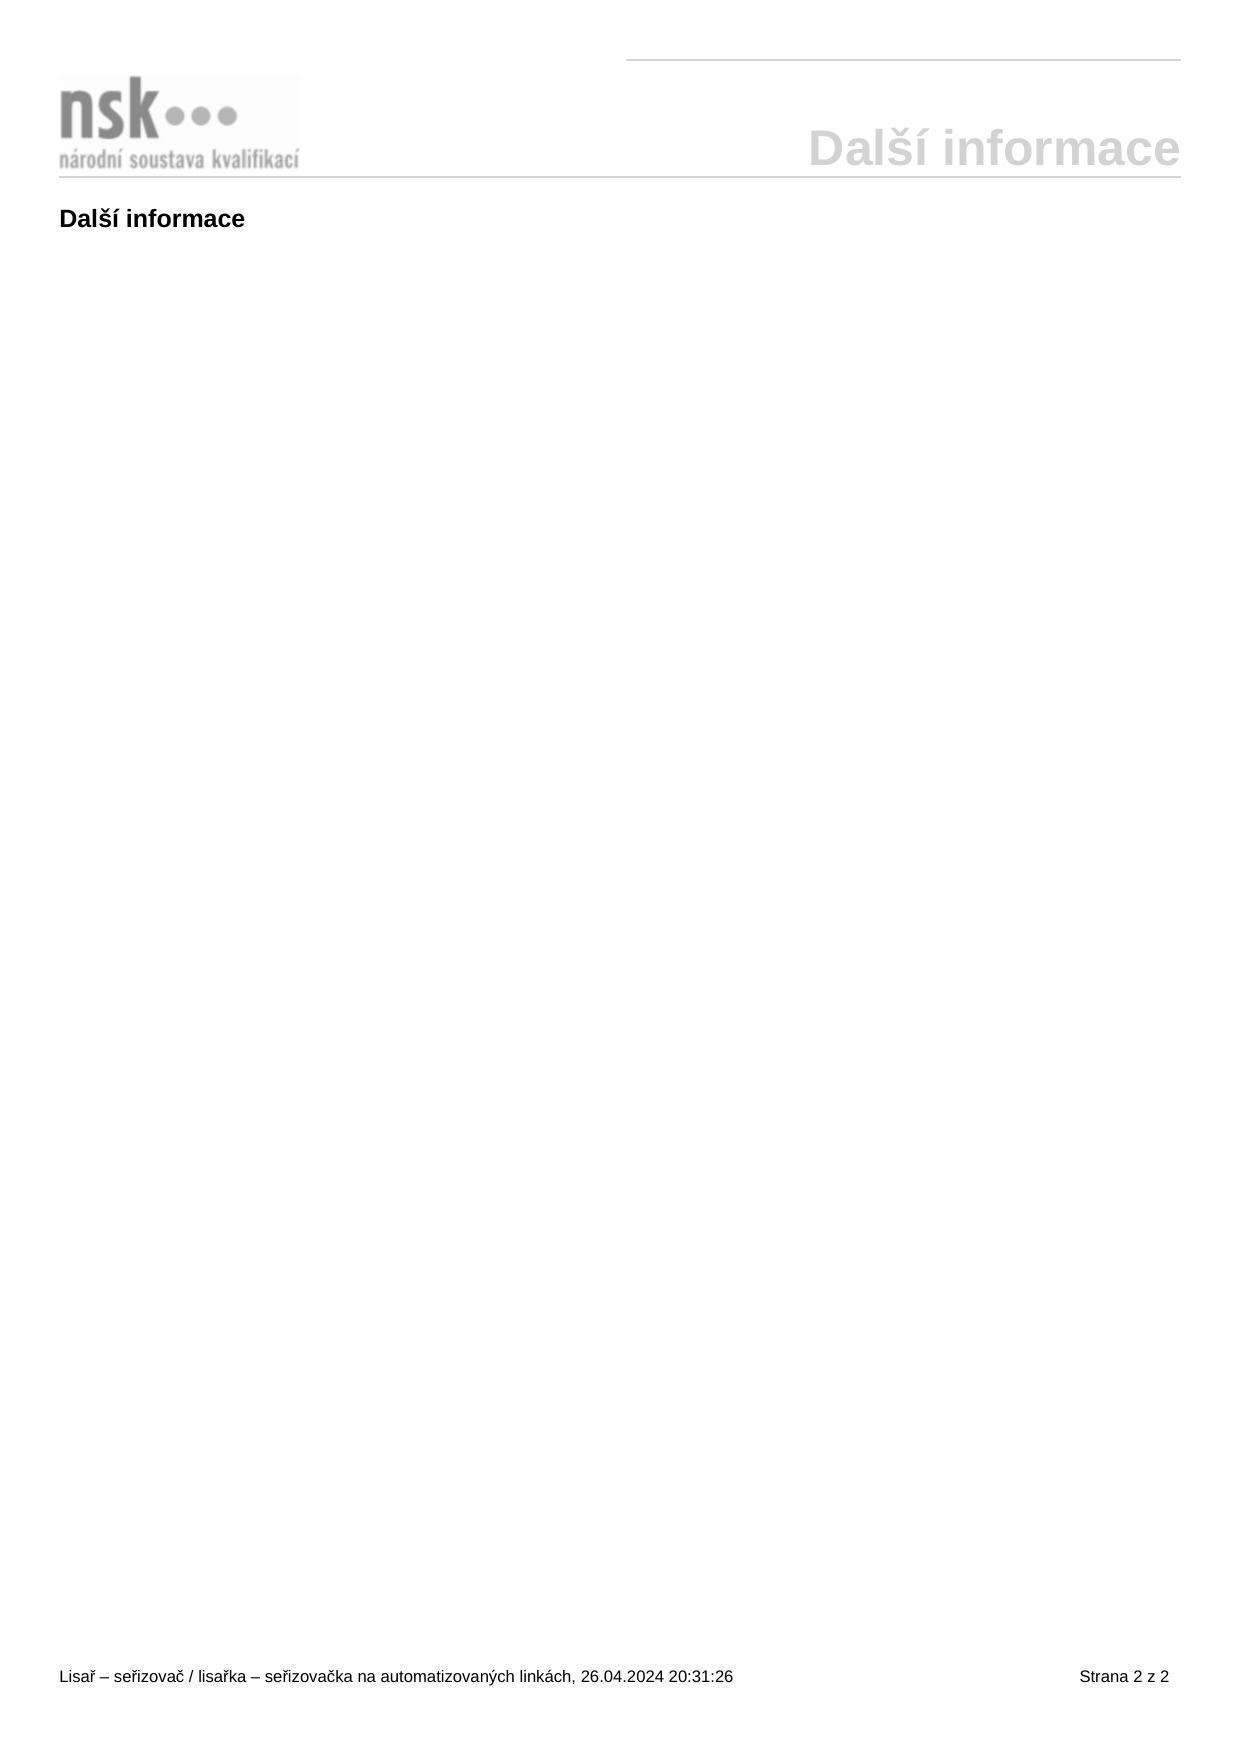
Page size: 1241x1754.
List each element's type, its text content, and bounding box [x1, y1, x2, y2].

table_cell [59, 178, 1181, 194]
table_cell [621, 59, 626, 170]
table_cell [484, 1136, 620, 1397]
table_cell [862, 1136, 1169, 1397]
table_cell [626, 236, 862, 536]
table_cell [484, 536, 620, 836]
table_cell [59, 1397, 483, 1658]
table_cell [620, 836, 626, 1136]
picture [58, 59, 621, 171]
table_cell Lisař – seřizovač / lisařka – seřizovačka na automatizovaných linkách, 26.04.2024 20:31:26 [59, 1658, 862, 1694]
table_cell [620, 536, 626, 836]
table_cell [1169, 1136, 1181, 1397]
table_cell [626, 536, 862, 836]
table_cell [862, 536, 1169, 836]
table_cell [1169, 536, 1181, 836]
table_cell [626, 1136, 862, 1397]
table_cell [59, 1136, 483, 1397]
table_cell [484, 236, 620, 536]
table_cell [484, 836, 620, 1136]
table_cell Další informace [59, 200, 1181, 236]
table_cell [620, 1136, 626, 1397]
table_cell [862, 236, 1169, 536]
table_cell [484, 1397, 620, 1658]
table_cell [59, 536, 483, 836]
table_cell Další informace [626, 61, 1181, 176]
table_cell [1169, 1397, 1181, 1658]
table_cell [59, 171, 483, 176]
table_cell [1169, 236, 1181, 536]
table_cell [862, 194, 1169, 200]
table_cell [1169, 1658, 1181, 1694]
table_cell [620, 236, 626, 536]
table_cell [1169, 194, 1181, 200]
table_cell [626, 1397, 862, 1658]
table_cell [59, 836, 483, 1136]
table_cell [484, 171, 620, 176]
table_cell [59, 194, 483, 200]
table_cell [626, 194, 862, 200]
table_cell [620, 1397, 626, 1658]
table_cell [1169, 836, 1181, 1136]
table_cell [59, 236, 483, 536]
table_cell [862, 1397, 1169, 1658]
table_cell [862, 836, 1169, 1136]
table_cell Strana 2 z 2 [862, 1658, 1169, 1694]
table_cell [626, 836, 862, 1136]
table_cell [484, 194, 620, 200]
